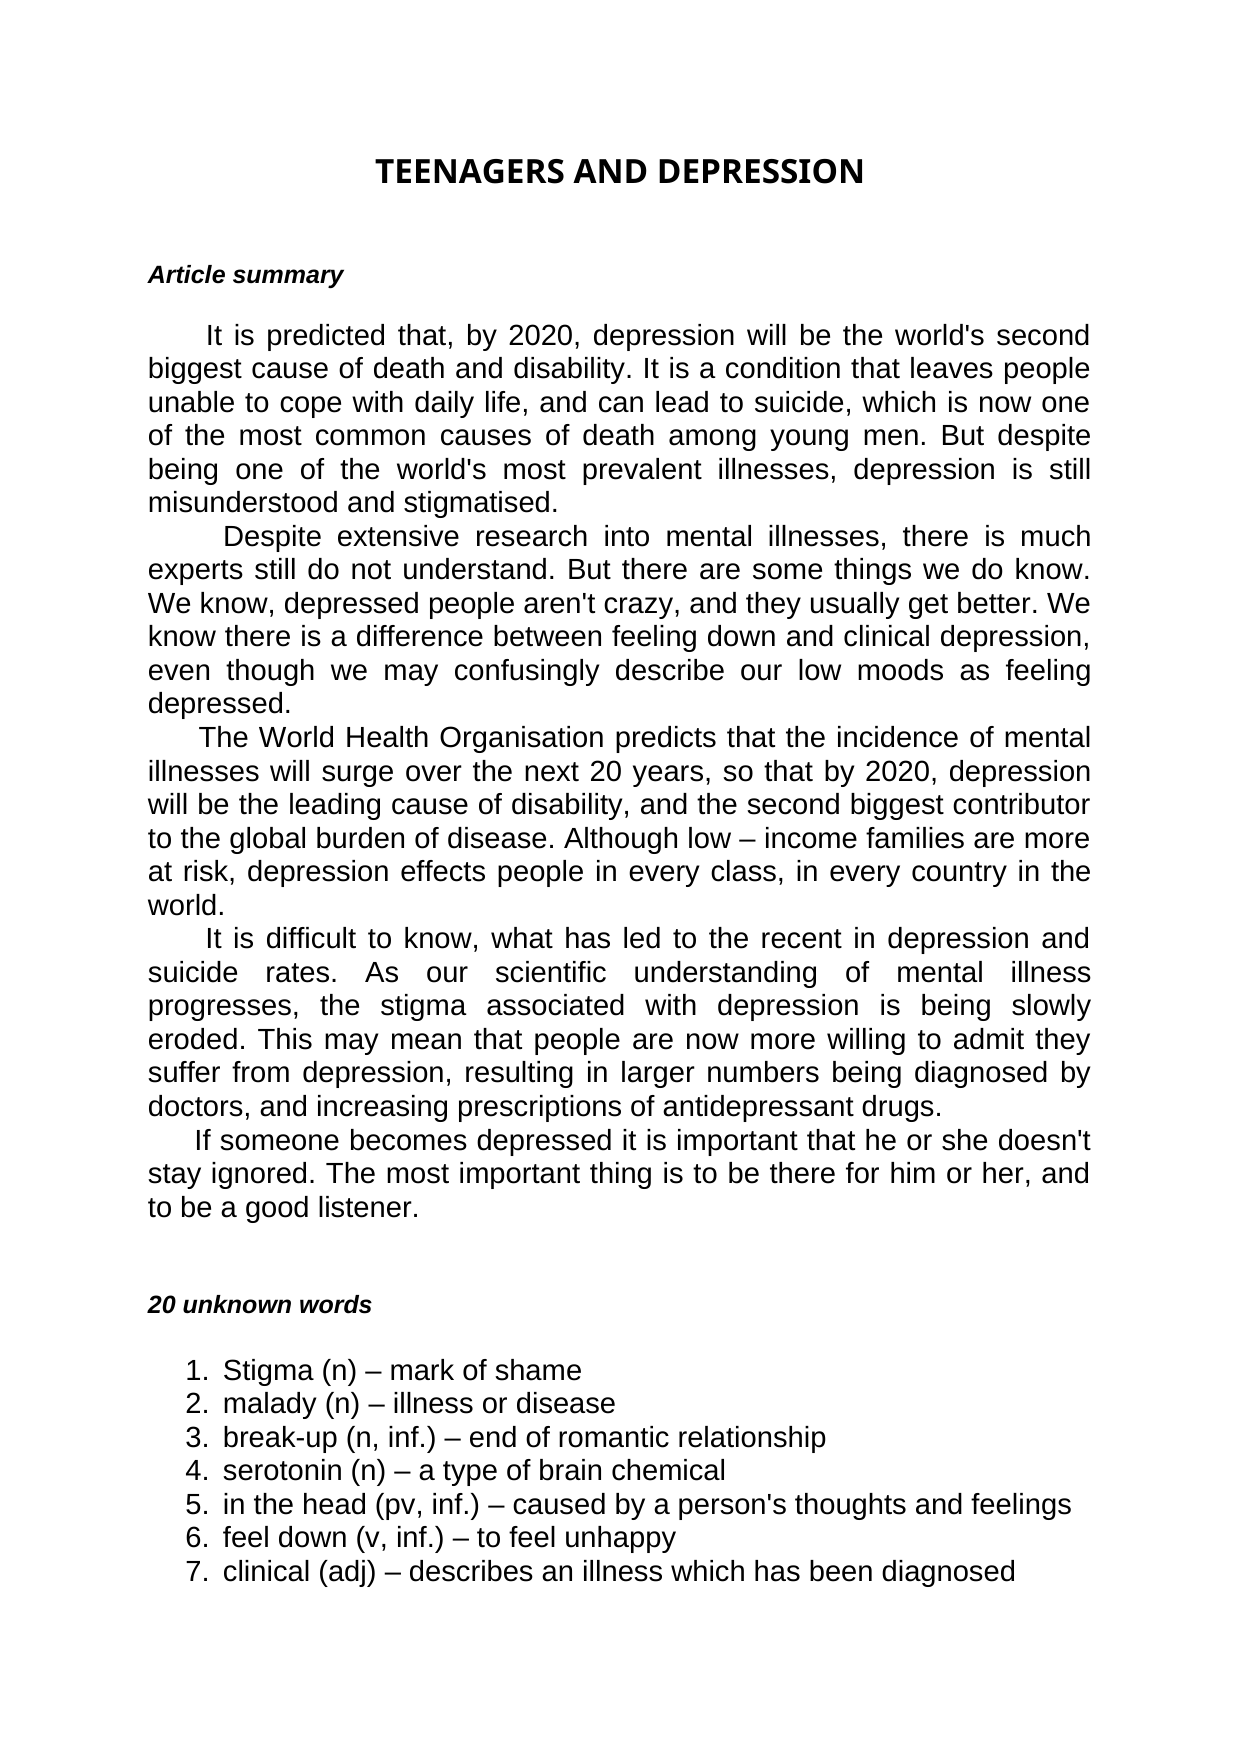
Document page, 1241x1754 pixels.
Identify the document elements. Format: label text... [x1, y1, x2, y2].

text TEENAGERS AND DEPRESSION [148, 148, 1093, 193]
subtitle Article summary [148, 260, 1093, 289]
text It is difficult to know, what has led to the recent in depression and suicide rates. As our scientific understanding of mental illness progresses, the stigma associated with depression is being slowly eroded. This may mean that people are now more willing to admit they suffer from depression, resulting in larger numbers being diagnosed by doctors, and increasing prescriptions of antidepressant drugs. [148, 921, 1093, 1123]
list malady (n) – illness or disease [185, 1386, 1093, 1420]
text The World Health Organisation predicts that the incidence of mental illnesses will surge over the next 20 years, so that by 2020, depression will be the leading cause of disability, and the second biggest contributor to the global burden of disease. Although low – income families are more at risk, depression effects people in every class, in every country in the world. [148, 720, 1093, 921]
list in the head (pv, inf.) – caused by a person's thoughts and feelings [185, 1487, 1093, 1520]
list feel down (v, inf.) – to feel unhappy [185, 1520, 1093, 1554]
list clinical (adj) – describes an illness which has been diagnosed [185, 1554, 1093, 1587]
text Despite extensive research into mental illnesses, there is much experts still do not understand. But there are some things we do know. We know, depressed people aren't crazy, and they usually get better. We know there is a difference between feeling down and clinical depression, even though we may confusingly describe our low moods as feeling depressed. [148, 519, 1093, 720]
list break-up (n, inf.) – end of romantic relationship [185, 1420, 1093, 1453]
list Stigma (n) – mark of shame [185, 1353, 1093, 1386]
text It is predicted that, by 2020, depression will be the world's second biggest cause of death and disability. It is a condition that leaves people unable to cope with daily life, and can lead to suicide, which is now one of the most common causes of death among young men. But despite being one of the world's most prevalent illnesses, depression is still misunderstood and stigmatised. [148, 318, 1093, 519]
text 20 unknown words [148, 1290, 1093, 1319]
list serotonin (n) – a type of brain chemical [185, 1453, 1093, 1487]
text If someone becomes depressed it is important that he or she doesn't stay ignored. The most important thing is to be there for him or her, and to be a good listener. [148, 1123, 1093, 1223]
